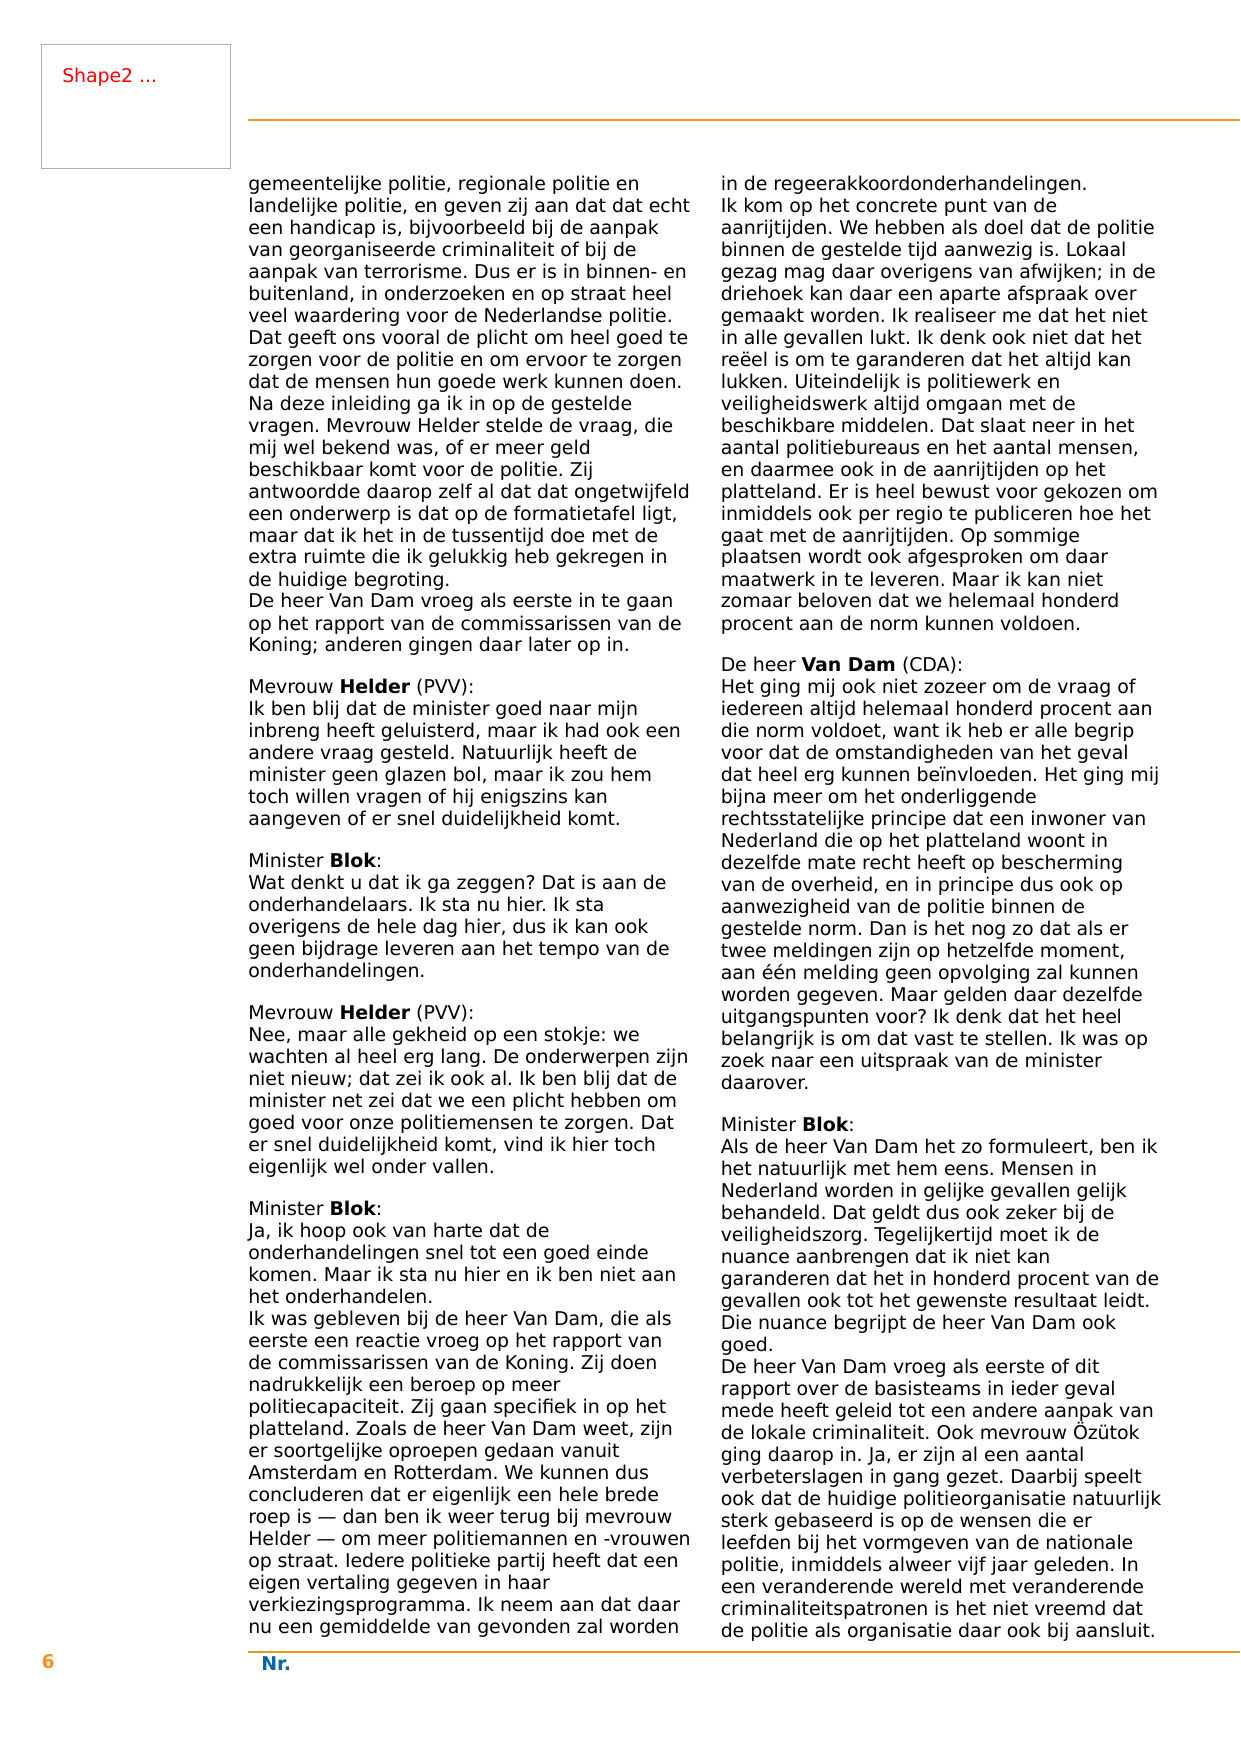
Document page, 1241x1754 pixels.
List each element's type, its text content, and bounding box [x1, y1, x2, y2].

text gemeentelijke politie, regionale politie en landelijke politie, en geven zij aan dat dat echt een handicap is, bijvoorbeeld bij de aanpak van georganiseerde criminaliteit of bij de aanpak van terrorisme. Dus er is in binnen- en buitenland, in onderzoeken en op straat heel veel waardering voor de Nederlandse politie. Dat geeft ons vooral de plicht om heel goed te zorgen voor de politie en om ervoor te zorgen dat de mensen hun goede werk kunnen doen. [248, 173, 691, 393]
text De heer Van Dam vroeg als eerste of dit rapport over de basisteams in ieder geval mede heeft geleid tot een andere aanpak van de lokale criminaliteit. Ook mevrouw Özütok ging daarop in. Ja, er zijn al een aantal verbeterslagen in gang gezet. Daarbij speelt ook dat de huidige politieorganisatie natuurlijk sterk gebaseerd is op de wensen die er leefden bij het vormgeven van de nationale politie, inmiddels alweer vijf jaar geleden. In een veranderende wereld met veranderende criminaliteitspatronen is het niet vreemd dat de politie als organisatie daar ook bij aansluit. [721, 1356, 1163, 1641]
text Minister Blok: [721, 1114, 1163, 1136]
text Na deze inleiding ga ik in op de gestelde vragen. Mevrouw Helder stelde de vraag, die mij wel bekend was, of er meer geld beschikbaar komt voor de politie. Zij antwoordde daarop zelf al dat dat ongetwijfeld een onderwerp is dat op de formatietafel ligt, maar dat ik het in de tussentijd doe met de extra ruimte die ik gelukkig heb gekregen in de huidige begroting. [248, 393, 691, 590]
text Als de heer Van Dam het zo formuleert, ben ik het natuurlijk met hem eens. Mensen in Nederland worden in gelijke gevallen gelijk behandeld. Dat geldt dus ook zeker bij de veiligheidszorg. Tegelijkertijd moet ik de nuance aanbrengen dat ik niet kan garanderen dat het in honderd procent van de gevallen ook tot het gewenste resultaat leidt. Die nuance begrijpt de heer Van Dam ook goed. [721, 1136, 1163, 1356]
text Ik kom op het concrete punt van de aanrijtijden. We hebben als doel dat de politie binnen de gestelde tijd aanwezig is. Lokaal gezag mag daar overigens van afwijken; in de driehoek kan daar een aparte afspraak over gemaakt worden. Ik realiseer me dat het niet in alle gevallen lukt. Ik denk ook niet dat het reëel is om te garanderen dat het altijd kan lukken. Uiteindelijk is politiewerk en veiligheidswerk altijd omgaan met de beschikbare middelen. Dat slaat neer in het aantal politiebureaus en het aantal mensen, en daarmee ook in de aanrijtijden op het platteland. Er is heel bewust voor gekozen om inmiddels ook per regio te publiceren hoe het gaat met de aanrijtijden. Op sommige plaatsen wordt ook afgesproken om daar maatwerk in te leveren. Maar ik kan niet zomaar beloven dat we helemaal honderd procent aan de norm kunnen voldoen. [721, 195, 1163, 634]
text Minister Blok: [248, 1198, 691, 1220]
text Ja, ik hoop ook van harte dat de onderhandelingen snel tot een goed einde komen. Maar ik sta nu hier en ik ben niet aan het onderhandelen. [248, 1220, 691, 1308]
text De heer Van Dam (CDA): [721, 654, 1163, 676]
text Het ging mij ook niet zozeer om de vraag of iedereen altijd helemaal honderd procent aan die norm voldoet, want ik heb er alle begrip voor dat de omstandigheden van het geval dat heel erg kunnen beïnvloeden. Het ging mij bijna meer om het onderliggende rechtsstatelijke principe dat een inwoner van Nederland die op het platteland woont in dezelfde mate recht heeft op bescherming van de overheid, en in principe dus ook op aanwezigheid van de politie binnen de gestelde norm. Dan is het nog zo dat als er twee meldingen zijn op hetzelfde moment, aan één melding geen opvolging zal kunnen worden gegeven. Maar gelden daar dezelfde uitgangspunten voor? Ik denk dat het heel belangrijk is om dat vast te stellen. Ik was op zoek naar een uitspraak van de minister daarover. [721, 676, 1163, 1094]
text in de regeerakkoordonderhandelingen. [721, 173, 1163, 195]
text Nee, maar alle gekheid op een stokje: we wachten al heel erg lang. De onderwerpen zijn niet nieuw; dat zei ik ook al. Ik ben blij dat de minister net zei dat we een plicht hebben om goed voor onze politiemensen te zorgen. Dat er snel duidelijkheid komt, vind ik hier toch eigenlijk wel onder vallen. [248, 1024, 691, 1178]
text Mevrouw Helder (PVV): [248, 676, 691, 698]
text Ik ben blij dat de minister goed naar mijn inbreng heeft geluisterd, maar ik had ook een andere vraag gesteld. Natuurlijk heeft de minister geen glazen bol, maar ik zou hem toch willen vragen of hij enigszins kan aangeven of er snel duidelijkheid komt. [248, 698, 691, 830]
text De heer Van Dam vroeg als eerste in te gaan op het rapport van de commissarissen van de Koning; anderen gingen daar later op in. [248, 590, 691, 656]
text Wat denkt u dat ik ga zeggen? Dat is aan de onderhandelaars. Ik sta nu hier. Ik sta overigens de hele dag hier, dus ik kan ook geen bijdrage leveren aan het tempo van de onderhandelingen. [248, 872, 691, 982]
text Minister Blok: [248, 850, 691, 872]
text Ik was gebleven bij de heer Van Dam, die als eerste een reactie vroeg op het rapport van de commissarissen van de Koning. Zij doen nadrukkelijk een beroep op meer politiecapaciteit. Zij gaan specifiek in op het platteland. Zoals de heer Van Dam weet, zijn er soortgelijke oproepen gedaan vanuit Amsterdam en Rotterdam. We kunnen dus concluderen dat er eigenlijk een hele brede roep is — dan ben ik weer terug bij mevrouw Helder — om meer politiemannen en -vrouwen op straat. Iedere politieke partij heeft dat een eigen vertaling gegeven in haar verkiezingsprogramma. Ik neem aan dat daar nu een gemiddelde van gevonden zal worden [248, 1308, 691, 1637]
text Mevrouw Helder (PVV): [248, 1002, 691, 1024]
